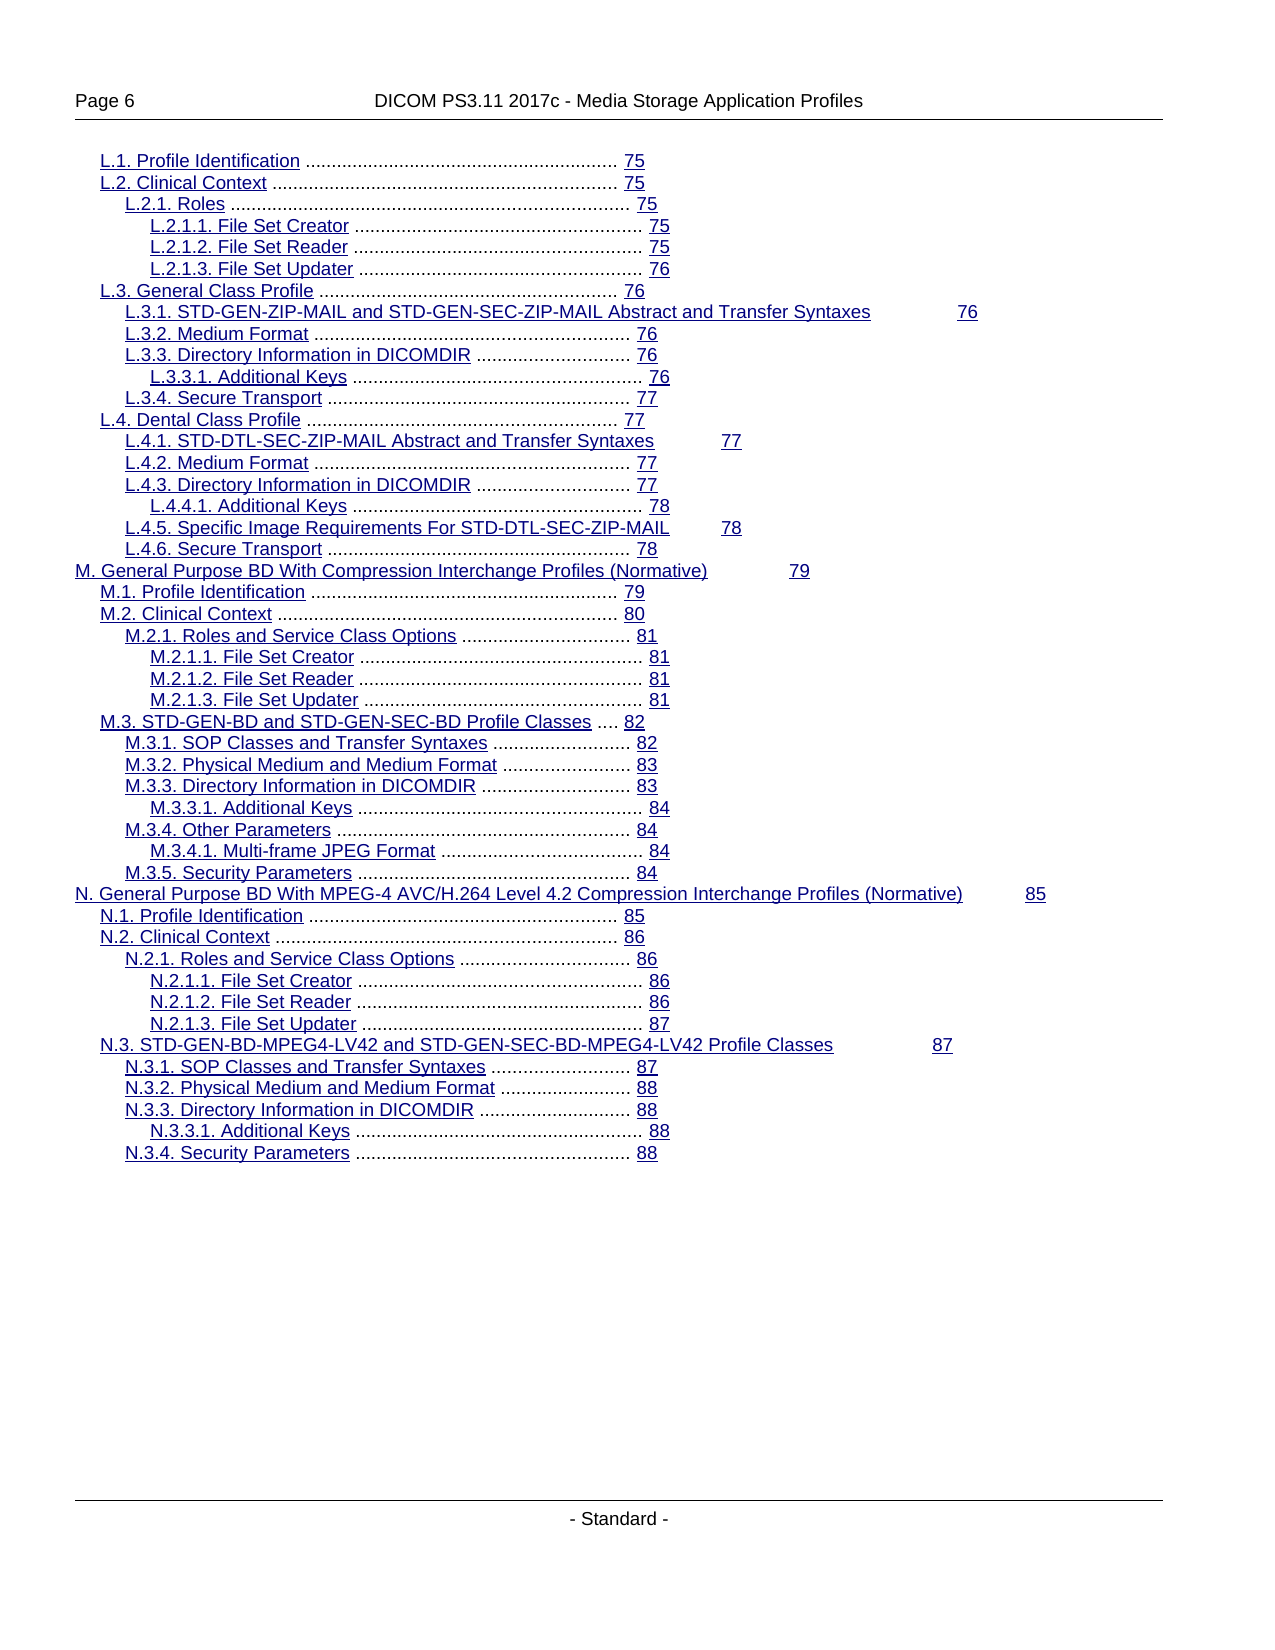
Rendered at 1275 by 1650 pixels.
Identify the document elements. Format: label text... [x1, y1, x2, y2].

text N.3.2. Physical Medium and Medium Format 0 [125, 1077, 1137, 1099]
text L.4.3. Directory Information in DICOMDIR 0 [125, 473, 1137, 495]
text N.3.4. Security Parameters 0 [125, 1142, 1137, 1163]
text L.2. Clinical Context 0 [100, 172, 1137, 193]
text M.2.1.1. File Set Creator 0 [150, 646, 1137, 667]
text L.1. Profile Identification 0 [100, 150, 1137, 172]
text N. General Purpose BD With MPEG-4 AVC/H.264 Level 4.2 Compression Interchange Profiles (Normative) 0 [75, 883, 1137, 905]
text M.2.1.2. File Set Reader 0 [150, 667, 1137, 689]
text M.2. Clinical Context 0 [100, 603, 1137, 624]
text N.2.1.2. File Set Reader 0 [150, 991, 1137, 1012]
text L.4. Dental Class Profile 0 [100, 409, 1137, 430]
text M.3.1. SOP Classes and Transfer Syntaxes 0 [125, 732, 1137, 754]
text N.2.1.1. File Set Creator 0 [150, 969, 1137, 991]
text M.3.3. Directory Information in DICOMDIR 0 [125, 775, 1137, 797]
text L.2.1.2. File Set Reader 0 [150, 236, 1137, 258]
text L.4.2. Medium Format 0 [125, 452, 1137, 473]
text M.3.4.1. Multi-frame JPEG Format 0 [150, 840, 1137, 862]
text L.2.1.1. File Set Creator 0 [150, 215, 1137, 236]
text M.3. STD-GEN-BD and STD-GEN-SEC-BD Profile Classes 0 [100, 711, 1137, 732]
text N.3.3.1. Additional Keys 0 [150, 1120, 1137, 1142]
text N.3.1. SOP Classes and Transfer Syntaxes 0 [125, 1056, 1137, 1077]
text M. General Purpose BD With Compression Interchange Profiles (Normative) 0 [75, 560, 1137, 581]
text M.2.1.3. File Set Updater 0 [150, 689, 1137, 711]
text M.2.1. Roles and Service Class Options 0 [125, 624, 1137, 646]
text L.3.2. Medium Format 0 [125, 322, 1137, 344]
text M.1. Profile Identification 0 [100, 581, 1137, 603]
text L.3. General Class Profile 0 [100, 279, 1137, 301]
text L.4.5. Specific Image Requirements For STD-DTL-SEC-ZIP-MAIL 0 [125, 517, 1137, 538]
text N.3. STD-GEN-BD-MPEG4-LV42 and STD-GEN-SEC-BD-MPEG4-LV42 Profile Classes 0 [100, 1034, 1137, 1056]
text L.3.1. STD-GEN-ZIP-MAIL and STD-GEN-SEC-ZIP-MAIL Abstract and Transfer Syntaxes 0 [125, 301, 1137, 322]
text L.3.4. Secure Transport 0 [125, 387, 1137, 409]
text L.4.1. STD-DTL-SEC-ZIP-MAIL Abstract and Transfer Syntaxes 0 [125, 430, 1137, 452]
text M.3.4. Other Parameters 0 [125, 818, 1137, 840]
text N.2.1.3. File Set Updater 0 [150, 1012, 1137, 1034]
text L.3.3.1. Additional Keys 0 [150, 366, 1137, 387]
text N.1. Profile Identification 0 [100, 905, 1137, 926]
text N.3.3. Directory Information in DICOMDIR 0 [125, 1099, 1137, 1120]
text L.2.1. Roles 0 [125, 193, 1137, 215]
text L.4.6. Secure Transport 0 [125, 538, 1137, 560]
text M.3.2. Physical Medium and Medium Format 0 [125, 754, 1137, 775]
text M.3.5. Security Parameters 0 [125, 862, 1137, 883]
text L.4.4.1. Additional Keys 0 [150, 495, 1137, 517]
text L.2.1.3. File Set Updater 0 [150, 258, 1137, 279]
text L.3.3. Directory Information in DICOMDIR 0 [125, 344, 1137, 366]
text N.2. Clinical Context 0 [100, 926, 1137, 948]
text N.2.1. Roles and Service Class Options 0 [125, 948, 1137, 969]
text M.3.3.1. Additional Keys 0 [150, 797, 1137, 818]
